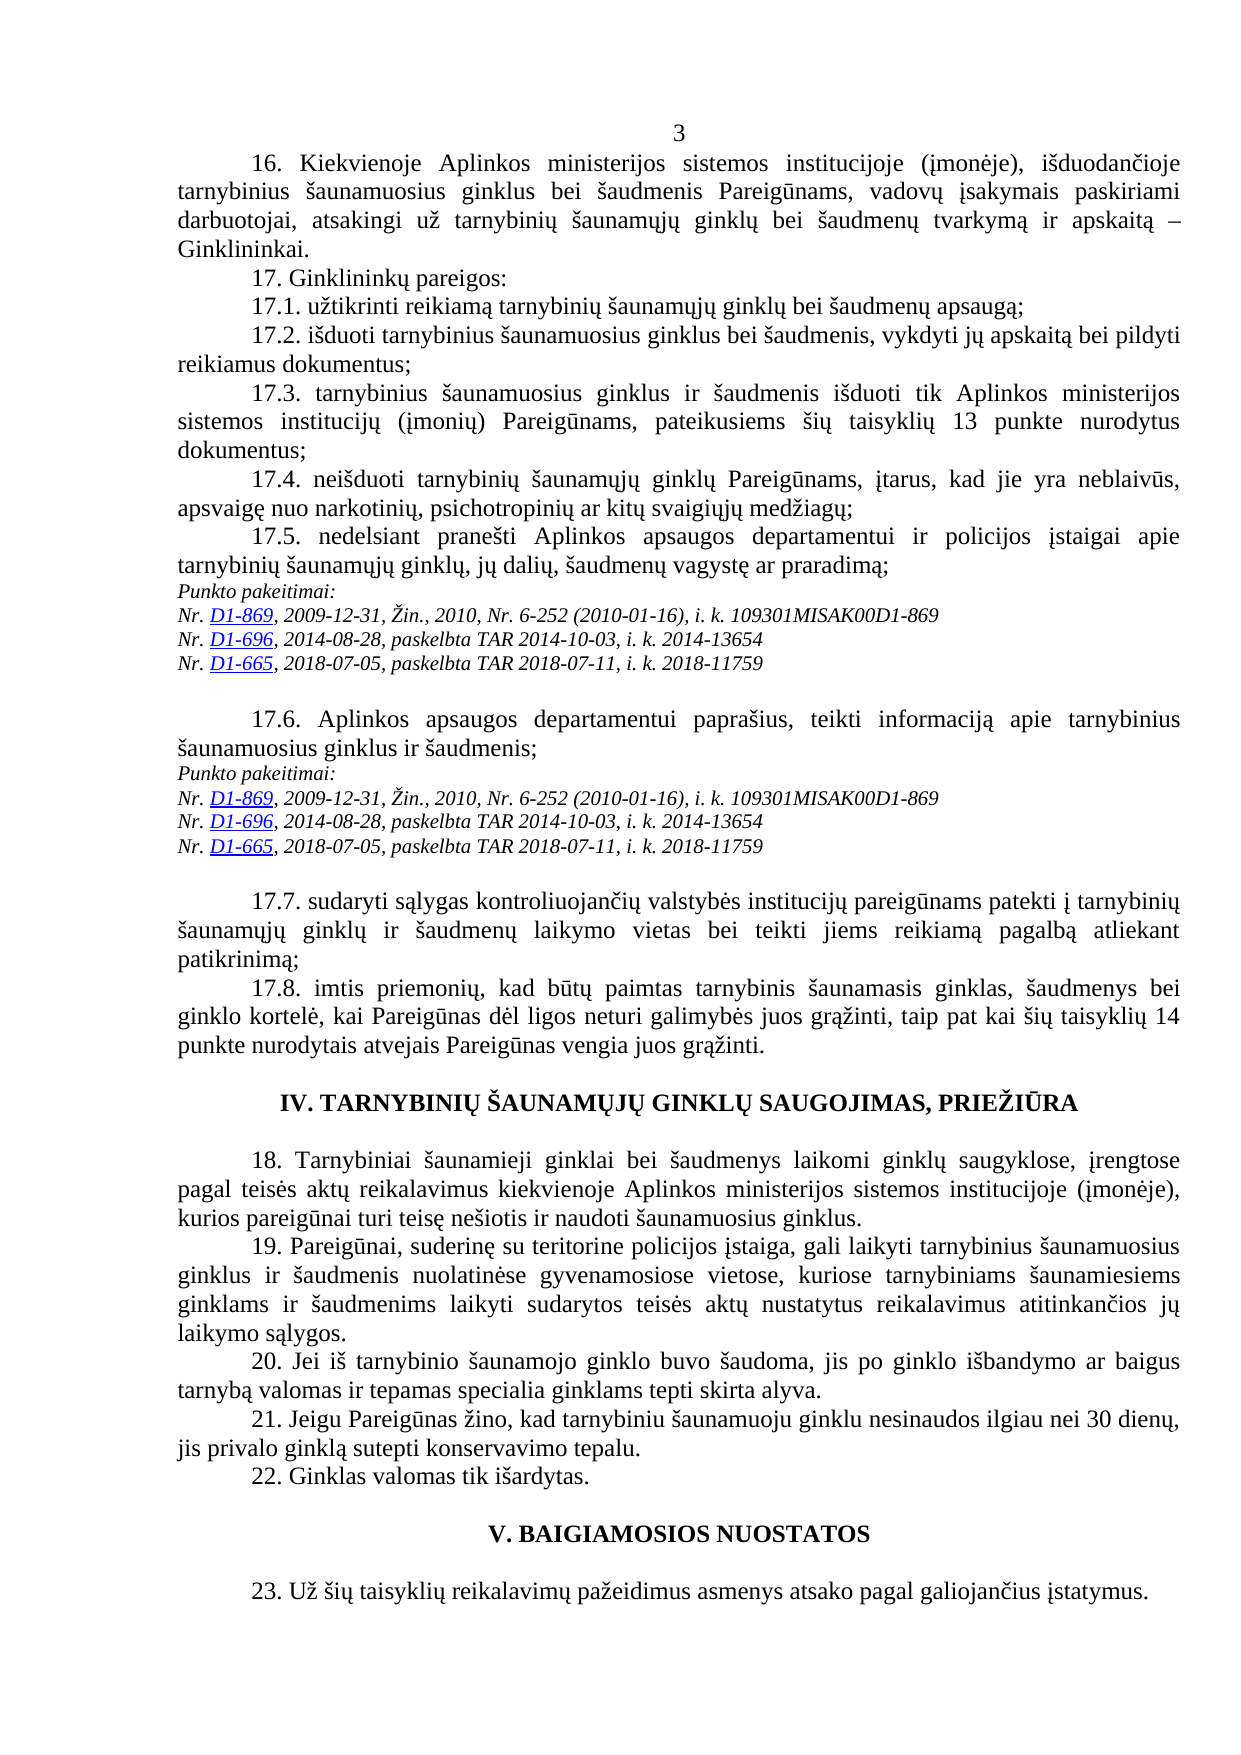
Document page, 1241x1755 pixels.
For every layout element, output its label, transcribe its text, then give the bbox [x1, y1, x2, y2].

text 19. Pareigūnai, suderinę su teritorine policijos įstaiga, gali laikyti tarnybinius šaunamuosius ginklus ir šaudmenis nuolatinėse gyvenamosiose vietose, kuriose tarnybiniams šaunamiesiems ginklams ir šaudmenims laikyti sudarytos teisės aktų nustatytus reikalavimus atitinkančios jų laikymo sąlygos. [177, 1231, 1181, 1346]
text Nr. D1-696, 2014-08-28, paskelbta TAR 2014-10-03, i. k. 2014-13654 [177, 627, 1181, 651]
text 16. Kiekvienoje Aplinkos ministerijos sistemos institucijoje (įmonėje), išduodančioje tarnybinius šaunamuosius ginklus bei šaudmenis Pareigūnams, vadovų įsakymais paskiriami darbuotojai, atsakingi už tarnybinių šaunamųjų ginklų bei šaudmenų tvarkymą ir apskaitą – Ginklininkai. [177, 148, 1181, 263]
text Nr. D1-665, 2018-07-05, paskelbta TAR 2018-07-11, i. k. 2018-11759 [177, 833, 1181, 858]
text 18. Tarnybiniai šaunamieji ginklai bei šaudmenys laikomi ginklų saugyklose, įrengtose pagal teisės aktų reikalavimus kiekvienoje Aplinkos ministerijos sistemos institucijoje (įmonėje), kurios pareigūnai turi teisę nešiotis ir naudoti šaunamuosius ginklus. [177, 1145, 1181, 1231]
text V. BAIGIAMOSIOS NUOSTATOS [177, 1519, 1181, 1548]
text 23. Už šių taisyklių reikalavimų pažeidimus asmenys atsako pagal galiojančius įstatymus. [177, 1576, 1181, 1605]
text Punkto pakeitimai: [177, 579, 1181, 603]
text 17.4. neišduoti tarnybinių šaunamųjų ginklų Pareigūnams, įtarus, kad jie yra neblaivūs, apsvaigę nuo narkotinių, psichotropinių ar kitų svaigiųjų medžiagų; [177, 464, 1181, 521]
text 17.1. užtikrinti reikiamą tarnybinių šaunamųjų ginklų bei šaudmenų apsaugą; [177, 291, 1181, 320]
text IV. TARNYBINIŲ ŠAUNAMŲJŲ GINKLŲ SAUGOJIMAS, PRIEŽIŪRA [177, 1088, 1181, 1116]
text 17.8. imtis priemonių, kad būtų paimtas tarnybinis šaunamasis ginklas, šaudmenys bei ginklo kortelė, kai Pareigūnas dėl ligos neturi galimybės juos grąžinti, taip pat kai šių taisyklių 14 punkte nurodytais atvejais Pareigūnas vengia juos grąžinti. [177, 973, 1181, 1059]
text 21. Jeigu Pareigūnas žino, kad tarnybiniu šaunamuoju ginklu nesinaudos ilgiau nei 30 dienų, jis privalo ginklą sutepti konservavimo tepalu. [177, 1404, 1181, 1461]
text 17.3. tarnybinius šaunamuosius ginklus ir šaudmenis išduoti tik Aplinkos ministerijos sistemos institucijų (įmonių) Pareigūnams, pateikusiems šių taisyklių 13 punkte nurodytus dokumentus; [177, 378, 1181, 464]
text 17.7. sudaryti sąlygas kontroliuojančių valstybės institucijų pareigūnams patekti į tarnybinių šaunamųjų ginklų ir šaudmenų laikymo vietas bei teikti jiems reikiamą pagalbą atliekant patikrinimą; [177, 886, 1181, 973]
text 17.2. išduoti tarnybinius šaunamuosius ginklus bei šaudmenis, vykdyti jų apskaitą bei pildyti reikiamus dokumentus; [177, 320, 1181, 378]
text Nr. D1-869, 2009-12-31, Žin., 2010, Nr. 6-252 (2010-01-16), i. k. 109301MISAK00D1-869 [177, 785, 1181, 809]
text 22. Ginklas valomas tik išardytas. [177, 1461, 1181, 1490]
text Punkto pakeitimai: [177, 761, 1181, 785]
text 17. Ginklininkų pareigos: [177, 263, 1181, 291]
text 17.5. nedelsiant pranešti Aplinkos apsaugos departamentui ir policijos įstaigai apie tarnybinių šaunamųjų ginklų, jų dalių, šaudmenų vagystę ar praradimą; [177, 521, 1181, 579]
text 20. Jei iš tarnybinio šaunamojo ginklo buvo šaudoma, jis po ginklo išbandymo ar baigus tarnybą valomas ir tepamas specialia ginklams tepti skirta alyva. [177, 1346, 1181, 1404]
text Nr. D1-665, 2018-07-05, paskelbta TAR 2018-07-11, i. k. 2018-11759 [177, 651, 1181, 675]
text 17.6. Aplinkos apsaugos departamentui paprašius, teikti informaciją apie tarnybinius šaunamuosius ginklus ir šaudmenis; [177, 704, 1181, 761]
text Nr. D1-869, 2009-12-31, Žin., 2010, Nr. 6-252 (2010-01-16), i. k. 109301MISAK00D1-869 [177, 603, 1181, 627]
text Nr. D1-696, 2014-08-28, paskelbta TAR 2014-10-03, i. k. 2014-13654 [177, 809, 1181, 833]
